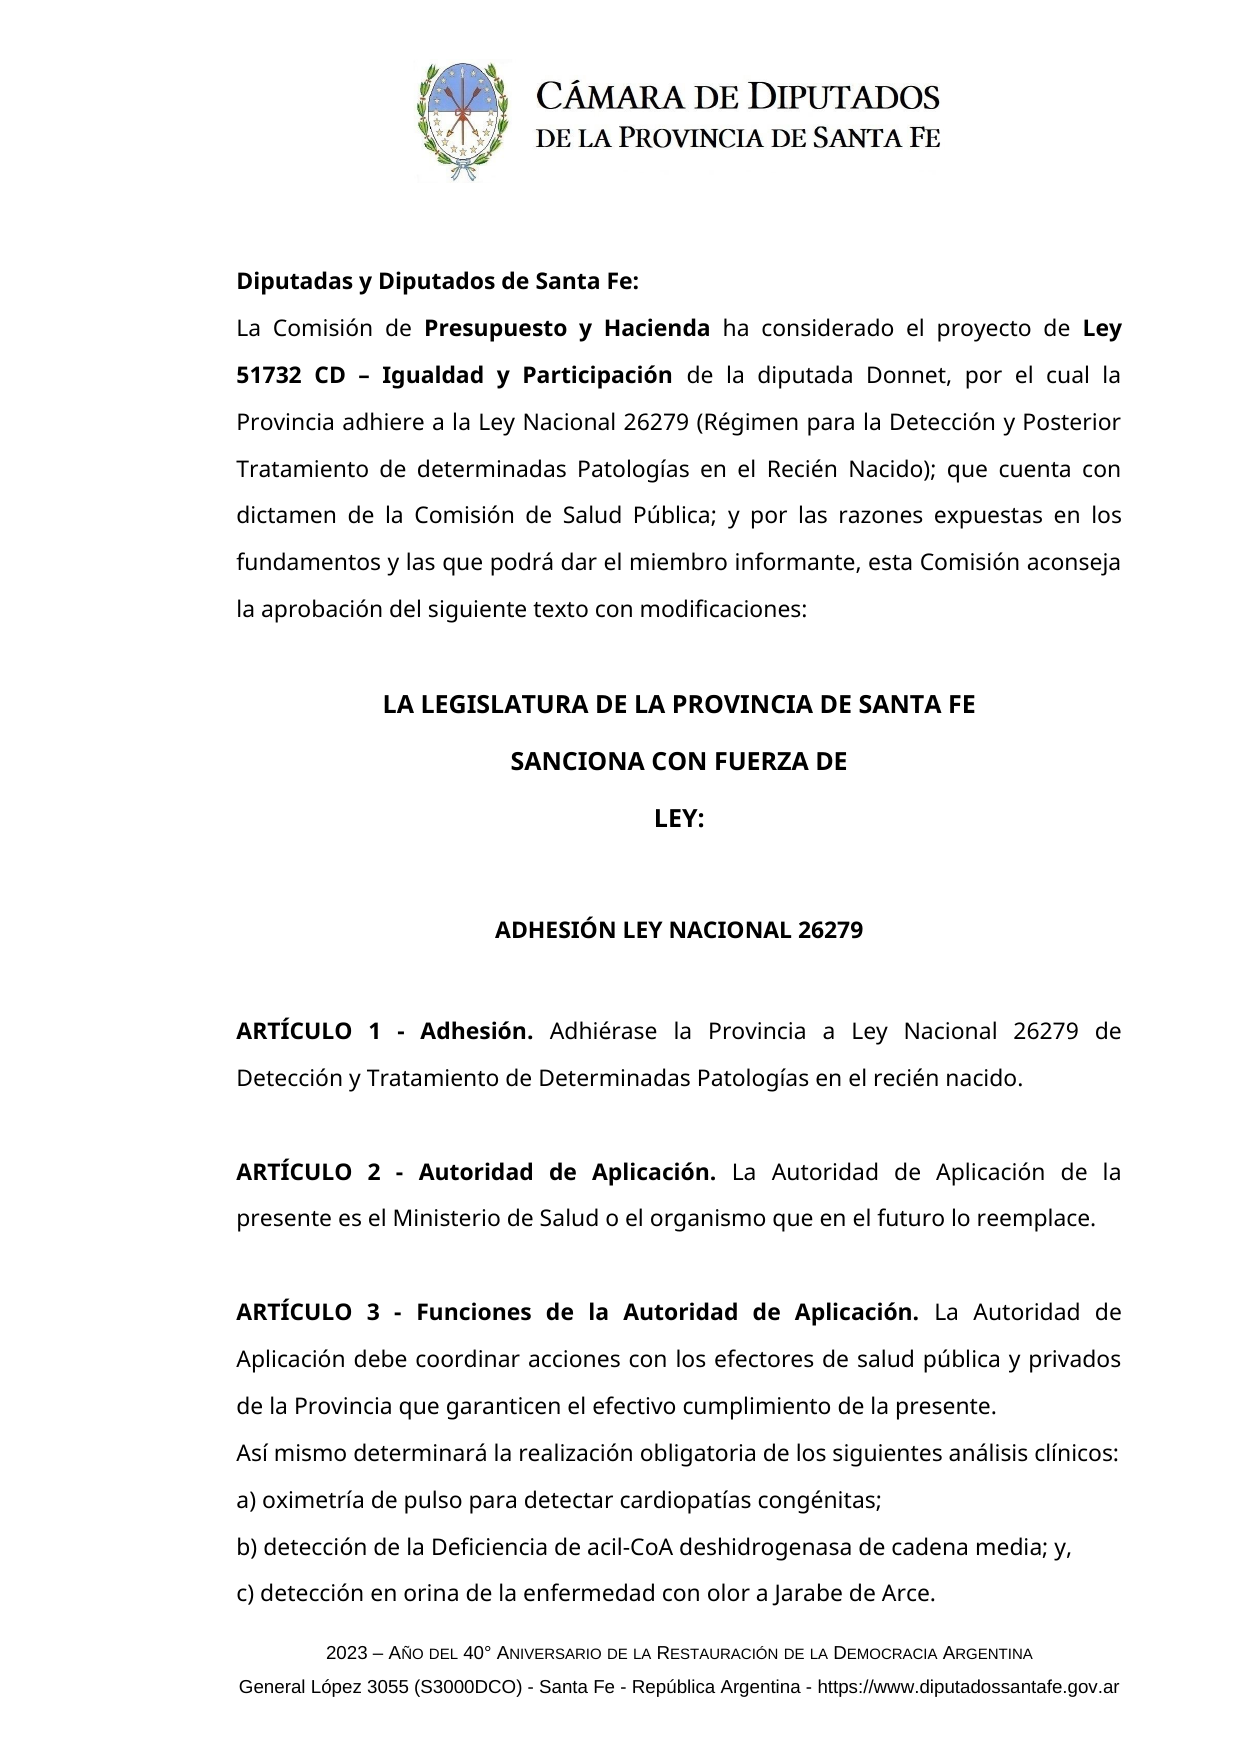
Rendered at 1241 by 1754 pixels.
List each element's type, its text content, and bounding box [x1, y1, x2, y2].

text b) detección de la Deficiencia de acil-CoA deshidrogenasa de cadena media; y, [236, 1531, 1122, 1562]
text ARTÍCULO 1 - Adhesión. Adhiérase la Provincia a Ley Nacional 26279 de Detección y Tratamiento de Determinadas Patologías en el recién nacido. [236, 1015, 1122, 1093]
text ARTÍCULO 3 - Funciones de la Autoridad de Aplicación. La Autoridad de Aplicación debe coordinar acciones con los efectores de salud pública y privados de la Provincia que garanticen el efectivo cumplimiento de la presente. [236, 1296, 1122, 1421]
text a) oximetría de pulso para detectar cardiopatías congénitas; [236, 1484, 1122, 1515]
text ADHESIÓN LEY NACIONAL 26279 [236, 914, 1122, 946]
text LA LEGISLATURA DE LA PROVINCIA DE SANTA FE [236, 687, 1122, 721]
text ARTÍCULO 2 - Autoridad de Aplicación. La Autoridad de Aplicación de la presente es el Ministerio de Salud o el organismo que en el futuro lo reemplace. [236, 1156, 1122, 1234]
picture [413, 59, 945, 183]
text SANCIONA CON FUERZA DE [236, 744, 1122, 778]
text c) detección en orina de la enfermedad con olor a Jarabe de Arce. [236, 1577, 1122, 1609]
text LEY: [236, 801, 1122, 835]
text Diputadas y Diputados de Santa Fe: [236, 265, 1122, 296]
text Así mismo determinará la realización obligatoria de los siguientes análisis clínicos: [236, 1437, 1122, 1468]
text La Comisión de Presupuesto y Hacienda ha considerado el proyecto de Ley 51732 CD – Igualdad y Participación de la diputada Donnet, por el cual la Provincia adhiere a la Ley Nacional 26279 (Régimen para la Detección y Posterior Tratamiento de determinadas Patologías en el Recién Nacido); que cuenta con dictamen de la Comisión de Salud Pública; y por las razones expuestas en los fundamentos y las que podrá dar el miembro informante, esta Comisión aconseja la aprobación del siguiente texto con modificaciones: [236, 312, 1122, 624]
